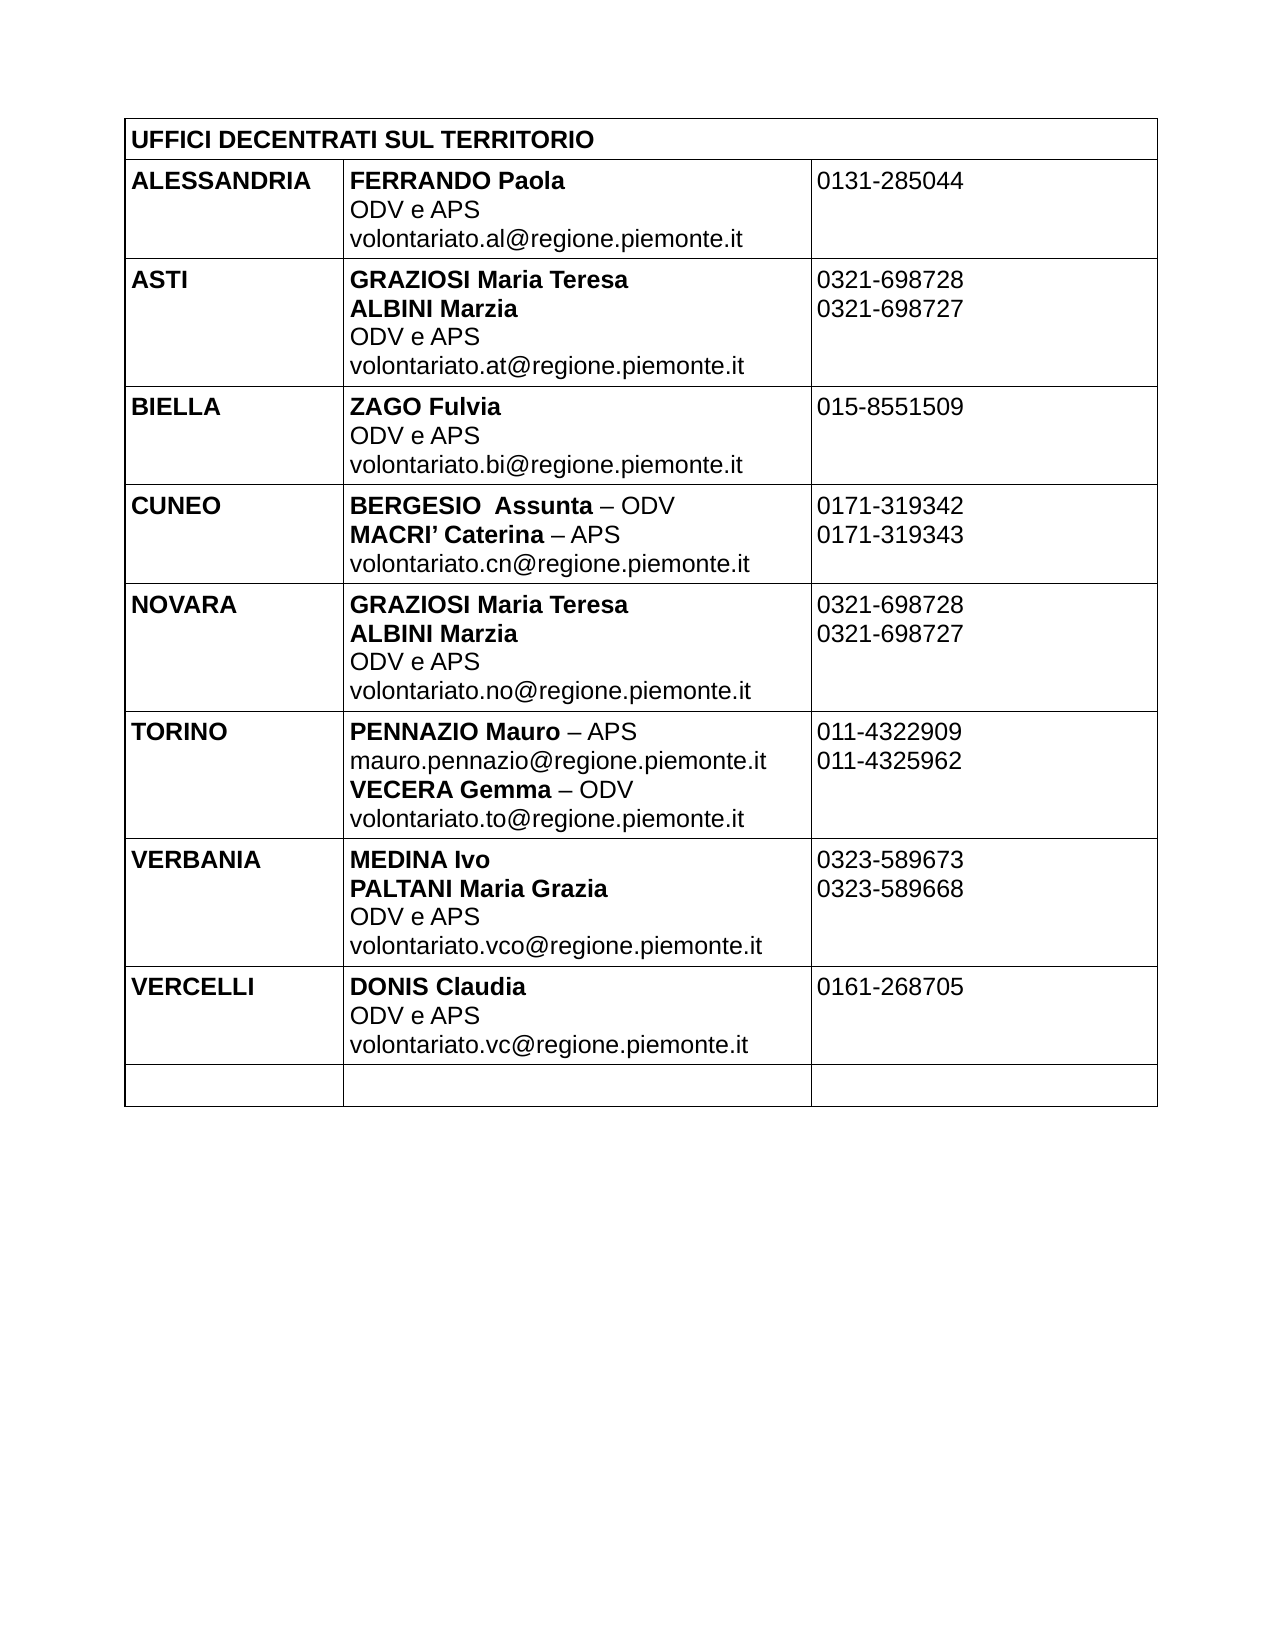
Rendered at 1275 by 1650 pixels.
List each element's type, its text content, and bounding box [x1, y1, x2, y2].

table_cell 0321-698728 0321-698727 [812, 259, 1157, 386]
table_cell 011-4322909 011-4325962 [812, 712, 1157, 838]
table_cell 015-8551509 [812, 387, 1157, 484]
table_cell BERGESIO Assunta – ODV MACRI’ Caterina – APS volontariato.cn@regione.piemonte.it [344, 485, 811, 583]
table_cell [126, 1065, 343, 1106]
table_cell 0131-285044 [812, 160, 1157, 258]
table_cell CUNEO [126, 485, 343, 583]
table_cell VERBANIA [126, 839, 343, 966]
table_cell BIELLA [126, 387, 343, 484]
table_cell NOVARA [126, 584, 343, 711]
table_cell TORINO [126, 712, 343, 838]
table_header UFFICI DECENTRATI SUL TERRITORIO [126, 119, 1157, 159]
table_cell ALESSANDRIA [126, 160, 343, 258]
table_cell DONIS Claudia ODV e APS volontariato.vc@regione.piemonte.it [344, 967, 811, 1064]
table_cell 0161-268705 [812, 967, 1157, 1064]
table_cell GRAZIOSI Maria Teresa ALBINI Marzia ODV e APS volontariato.no@regione.piemonte.it [344, 584, 811, 711]
table_cell FERRANDO Paola ODV e APS volontariato.al@regione.piemonte.it [344, 160, 811, 258]
table_cell [344, 1065, 811, 1106]
table_cell ZAGO Fulvia ODV e APS volontariato.bi@regione.piemonte.it [344, 387, 811, 484]
table_cell 0323-589673 0323-589668 [812, 839, 1157, 966]
table_cell 0321-698728 0321-698727 [812, 584, 1157, 711]
table_cell GRAZIOSI Maria Teresa ALBINI Marzia ODV e APS volontariato.at@regione.piemonte.it [344, 259, 811, 386]
table_cell PENNAZIO Mauro – APS mauro.pennazio@regione.piemonte.it VECERA Gemma – ODV volontariato.to@regione.piemonte.it [344, 712, 811, 838]
table_cell VERCELLI [126, 967, 343, 1064]
table_cell ASTI [126, 259, 343, 386]
table_cell 0171-319342 0171-319343 [812, 485, 1157, 583]
table_cell MEDINA Ivo PALTANI Maria Grazia ODV e APS volontariato.vco@regione.piemonte.it [344, 839, 811, 966]
table_cell [812, 1065, 1157, 1106]
